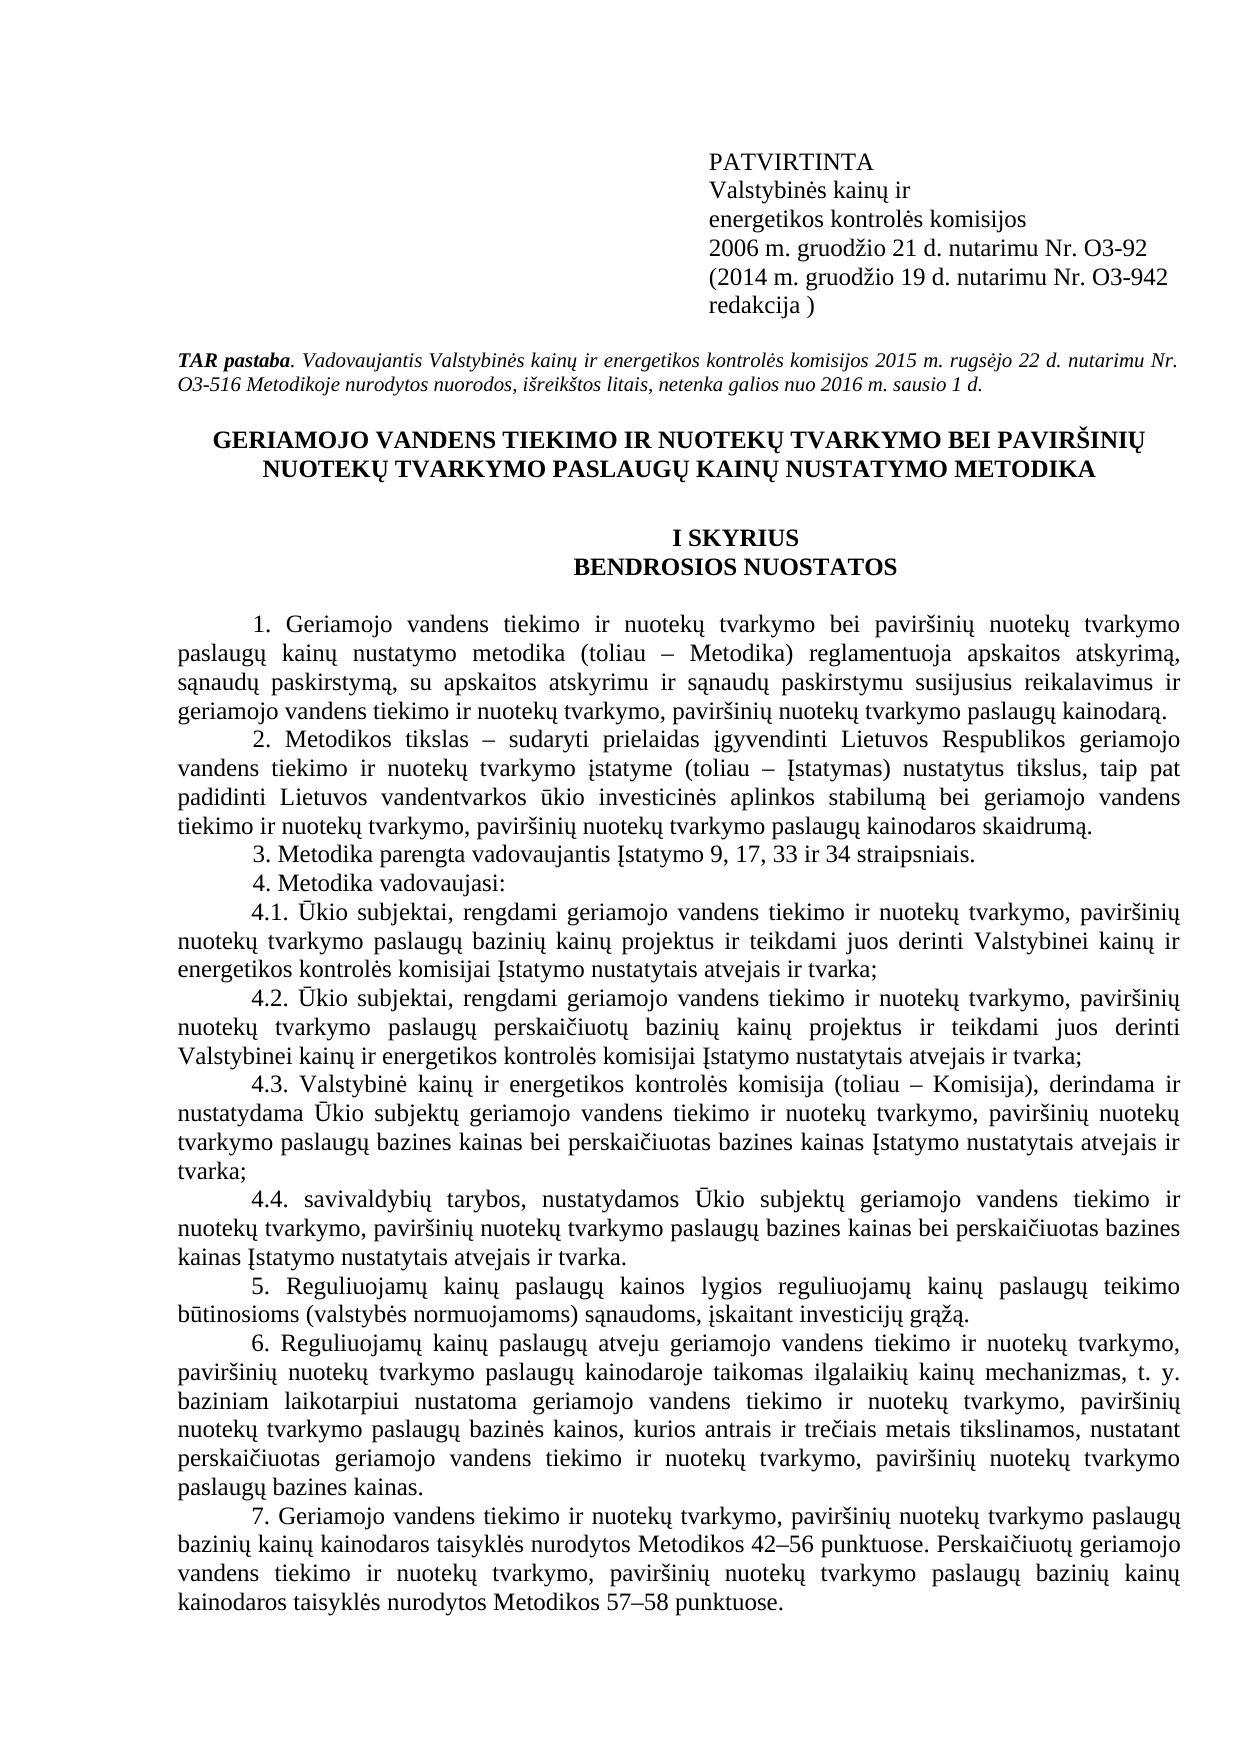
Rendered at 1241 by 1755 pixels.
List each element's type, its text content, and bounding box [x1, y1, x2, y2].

text 1. Geriamojo vandens tiekimo ir nuotekų tvarkymo bei paviršinių nuotekų tvarkymo paslaugų kainų nustatymo metodika (toliau – Metodika) reglamentuoja apskaitos atskyrimą, sąnaudų paskirstymą, su apskaitos atskyrimu ir sąnaudų paskirstymu susijusius reikalavimus ir geriamojo vandens tiekimo ir nuotekų tvarkymo, paviršinių nuotekų tvarkymo paslaugų kainodarą. [177, 609, 1181, 724]
text 2. Metodikos tikslas – sudaryti prielaidas įgyvendinti Lietuvos Respublikos geriamojo vandens tiekimo ir nuotekų tvarkymo įstatyme (toliau – Įstatymas) nustatytus tikslus, taip pat padidinti Lietuvos vandentvarkos ūkio investicinės aplinkos stabilumą bei geriamojo vandens tiekimo ir nuotekų tvarkymo, paviršinių nuotekų tvarkymo paslaugų kainodaros skaidrumą. [177, 724, 1181, 839]
text 3. Metodika parengta vadovaujantis Įstatymo 9, 17, 33 ir 34 straipsniais. [177, 839, 1181, 868]
text 6. Reguliuojamų kainų paslaugų atveju geriamojo vandens tiekimo ir nuotekų tvarkymo, paviršinių nuotekų tvarkymo paslaugų kainodaroje taikomas ilgalaikių kainų mechanizmas, t. y. baziniam laikotarpiui nustatoma geriamojo vandens tiekimo ir nuotekų tvarkymo, paviršinių nuotekų tvarkymo paslaugų bazinės kainos, kurios antrais ir trečiais metais tikslinamos, nustatant perskaičiuotas geriamojo vandens tiekimo ir nuotekų tvarkymo, paviršinių nuotekų tvarkymo paslaugų bazines kainas. [177, 1328, 1181, 1501]
text 2006 m. gruodžio 21 d. nutarimu Nr. O3-92 [591, 233, 1181, 262]
text energetikos kontrolės komisijos [591, 204, 1181, 233]
text 4.4. savivaldybių tarybos, nustatydamos Ūkio subjektų geriamojo vandens tiekimo ir nuotekų tvarkymo, paviršinių nuotekų tvarkymo paslaugų bazines kainas bei perskaičiuotas bazines kainas Įstatymo nustatytais atvejais ir tvarka. [177, 1184, 1181, 1271]
text Valstybinės kainų ir [591, 176, 1181, 204]
text 5. Reguliuojamų kainų paslaugų kainos lygios reguliuojamų kainų paslaugų teikimo būtinosioms (valstybės normuojamoms) sąnaudoms, įskaitant investicijų grąžą. [177, 1271, 1181, 1328]
text redakcija ) [591, 291, 1181, 319]
text PATVIRTINTA [591, 147, 1181, 176]
text TAR pastaba. Vadovaujantis Valstybinės kainų ir energetikos kontrolės komisijos 2015 m. rugsėjo 22 d. nutarimu Nr. O3-516 Metodikoje nurodytos nuorodos, išreikštos litais, netenka galios nuo 2016 m. sausio 1 d. [177, 348, 1181, 396]
text 4.3. Valstybinė kainų ir energetikos kontrolės komisija (toliau – Komisija), derindama ir nustatydama Ūkio subjektų geriamojo vandens tiekimo ir nuotekų tvarkymo, paviršinių nuotekų tvarkymo paslaugų bazines kainas bei perskaičiuotas bazines kainas Įstatymo nustatytais atvejais ir tvarka; [177, 1069, 1181, 1184]
text I SKYRIUS [290, 523, 1181, 552]
text 4. Metodika vadovaujasi: [177, 868, 1181, 897]
text 7. Geriamojo vandens tiekimo ir nuotekų tvarkymo, paviršinių nuotekų tvarkymo paslaugų bazinių kainų kainodaros taisyklės nurodytos Metodikos 42–56 punktuose. Perskaičiuotų geriamojo vandens tiekimo ir nuotekų tvarkymo, paviršinių nuotekų tvarkymo paslaugų bazinių kainų kainodaros taisyklės nurodytos Metodikos 57–58 punktuose. [177, 1501, 1181, 1616]
text (2014 m. gruodžio 19 d. nutarimu Nr. O3-942 [591, 262, 1181, 291]
text BENDROSIOS NUOSTATOS [290, 552, 1181, 581]
text 4.2. Ūkio subjektai, rengdami geriamojo vandens tiekimo ir nuotekų tvarkymo, paviršinių nuotekų tvarkymo paslaugų perskaičiuotų bazinių kainų projektus ir teikdami juos derinti Valstybinei kainų ir energetikos kontrolės komisijai Įstatymo nustatytais atvejais ir tvarka; [177, 983, 1181, 1069]
text 4.1. Ūkio subjektai, rengdami geriamojo vandens tiekimo ir nuotekų tvarkymo, paviršinių nuotekų tvarkymo paslaugų bazinių kainų projektus ir teikdami juos derinti Valstybinei kainų ir energetikos kontrolės komisijai Įstatymo nustatytais atvejais ir tvarka; [177, 897, 1181, 983]
text GERIAMOJO VANDENS TIEKIMO IR NUOTEKŲ TVARKYMO BEI paviršinių nuotekų tvarkymo paslaugų KAINŲ NUSTATYMO METODIKA [177, 425, 1181, 482]
